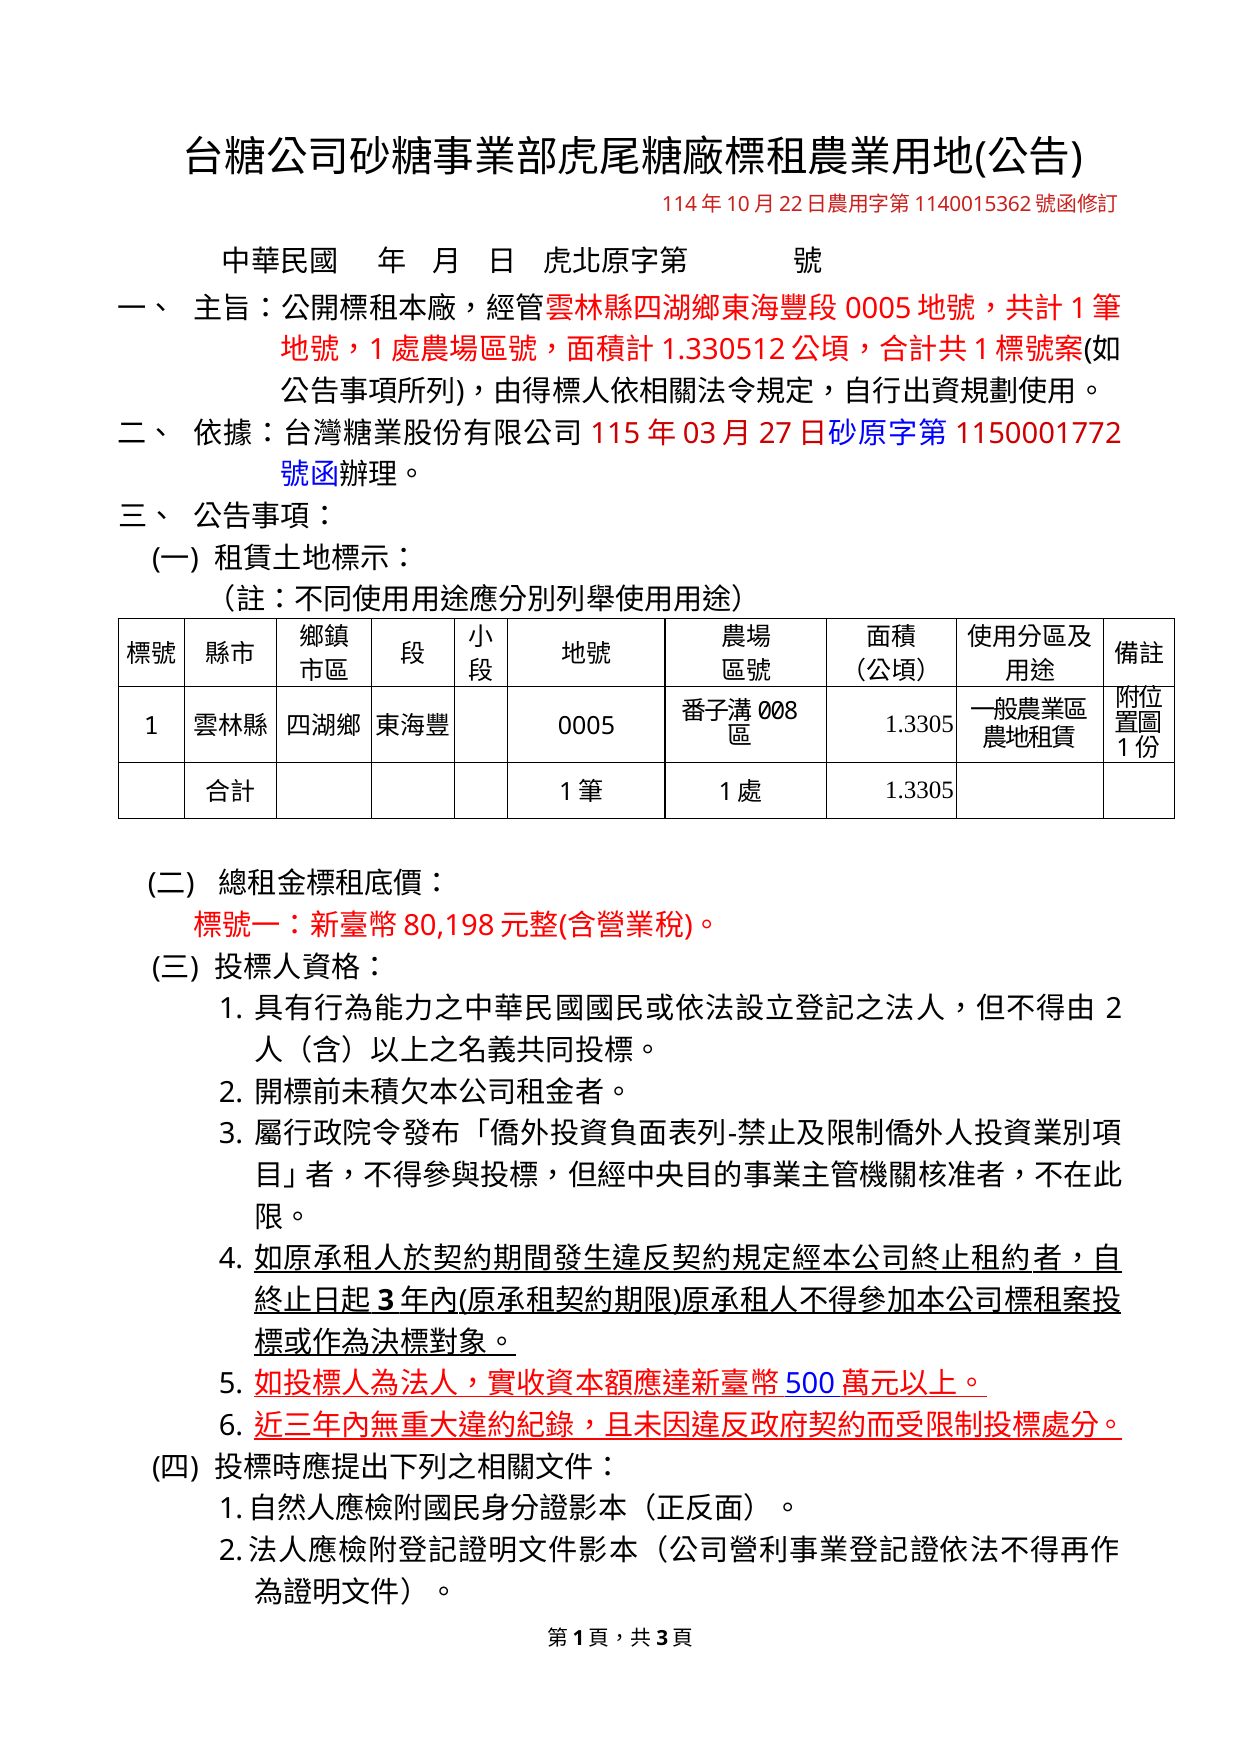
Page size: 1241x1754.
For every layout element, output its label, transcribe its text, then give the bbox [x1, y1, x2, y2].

table_cell 1 [119, 687, 184, 762]
list 法人應檢附登記證明文件影本（公司營利事業登記證依法不得再作為證明文件）。 [218, 1527, 1122, 1610]
table_header 農場 區號 [666, 619, 826, 686]
list 依據：台灣糖業股份有限公司115年03月27日砂原字第1150001772號函辦理。 [117, 410, 1122, 493]
table_header 段 [372, 619, 454, 686]
table_cell 四湖鄉 [277, 687, 371, 762]
table_header 地號 [508, 619, 664, 686]
list 如投標人為法人，實收資本額應達新臺幣500萬元以上。 [218, 1360, 1122, 1402]
table_header 小段 [455, 619, 507, 686]
table_cell [277, 763, 371, 818]
table_header 標號 [119, 619, 184, 686]
table_cell 一般農業區 農地租賃 [957, 687, 1103, 762]
list 屬行政院令發布「僑外投資負面表列-禁止及限制僑外人投資業別項目」者，不得參與投標，但經中央目的事業主管機關核准者，不在此限。 [218, 1110, 1122, 1235]
table_header 使用分區及用途 [957, 619, 1103, 686]
list 自然人應檢附國民身分證影本（正反面）。 [218, 1485, 1122, 1527]
table_cell [455, 687, 507, 762]
list 投標時應提出下列之相關文件： [152, 1444, 1122, 1485]
table_header 鄉鎮 市區 [277, 619, 371, 686]
table_cell 1筆 [508, 763, 664, 818]
list 租賃土地標示： [152, 535, 1122, 576]
table_cell [455, 763, 507, 818]
list 投標人資格： [152, 944, 1122, 985]
table_cell [1104, 763, 1174, 818]
table_header 縣市 [185, 619, 276, 686]
text 114年10月22日農用字第1140015362號函修訂 [118, 185, 1118, 218]
table_cell 雲林縣 [185, 687, 276, 762]
table_cell 附位置圖1份 [1104, 687, 1174, 762]
table_cell 合計 [185, 763, 276, 818]
text （註：不同使用用途應分別列舉使用用途） [207, 576, 1122, 618]
text 台糖公司砂糖事業部虎尾糖廠標租農業用地(公告) [143, 118, 1122, 185]
table_cell 1.3305 [827, 687, 956, 762]
list 具有行為能力之中華民國國民或依法設立登記之法人，但不得由2人（含）以上之名義共同投標。 [218, 985, 1122, 1069]
table_cell 1處 [666, 763, 826, 818]
table_cell 0005 [508, 687, 664, 762]
list 近三年內無重大違約紀錄，且未因違反政府契約而受限制投標處分。 [218, 1402, 1122, 1444]
list 主旨：公開標租本廠，經管雲林縣四湖鄉東海豐段0005地號，共計1筆地號，1處農場區號，面積計1.330512公頃，合計共1標號案(如公告事項所列)，由得標人依相關法令規定，自行出資規劃使用。 [117, 285, 1122, 410]
table_header 備註 [1104, 619, 1174, 686]
list 公告事項： [118, 493, 1122, 535]
list 如原承租人於契約期間發生違反契約規定經本公司終止租約者，自終止日起3年內(原承租契約期限)原承租人不得參加本公司標租案投標或作為決標對象。 [218, 1235, 1122, 1360]
table_cell 東海豐 [372, 687, 454, 762]
list 總租金標租底價： [148, 860, 1122, 902]
table_cell 番子溝008區 [666, 687, 826, 762]
table_cell [119, 763, 184, 818]
text 中華民國 年 月 日 虎北原字第 號 [118, 218, 1122, 285]
table_cell [372, 763, 454, 818]
list 開標前未積欠本公司租金者。 [218, 1069, 1122, 1110]
table_header 面積 （公頃） [827, 619, 956, 686]
table_cell 1.3305 [827, 763, 956, 818]
list 標號一：新臺幣80,198元整(含營業稅)。 [118, 902, 1122, 944]
table_cell [957, 763, 1103, 818]
